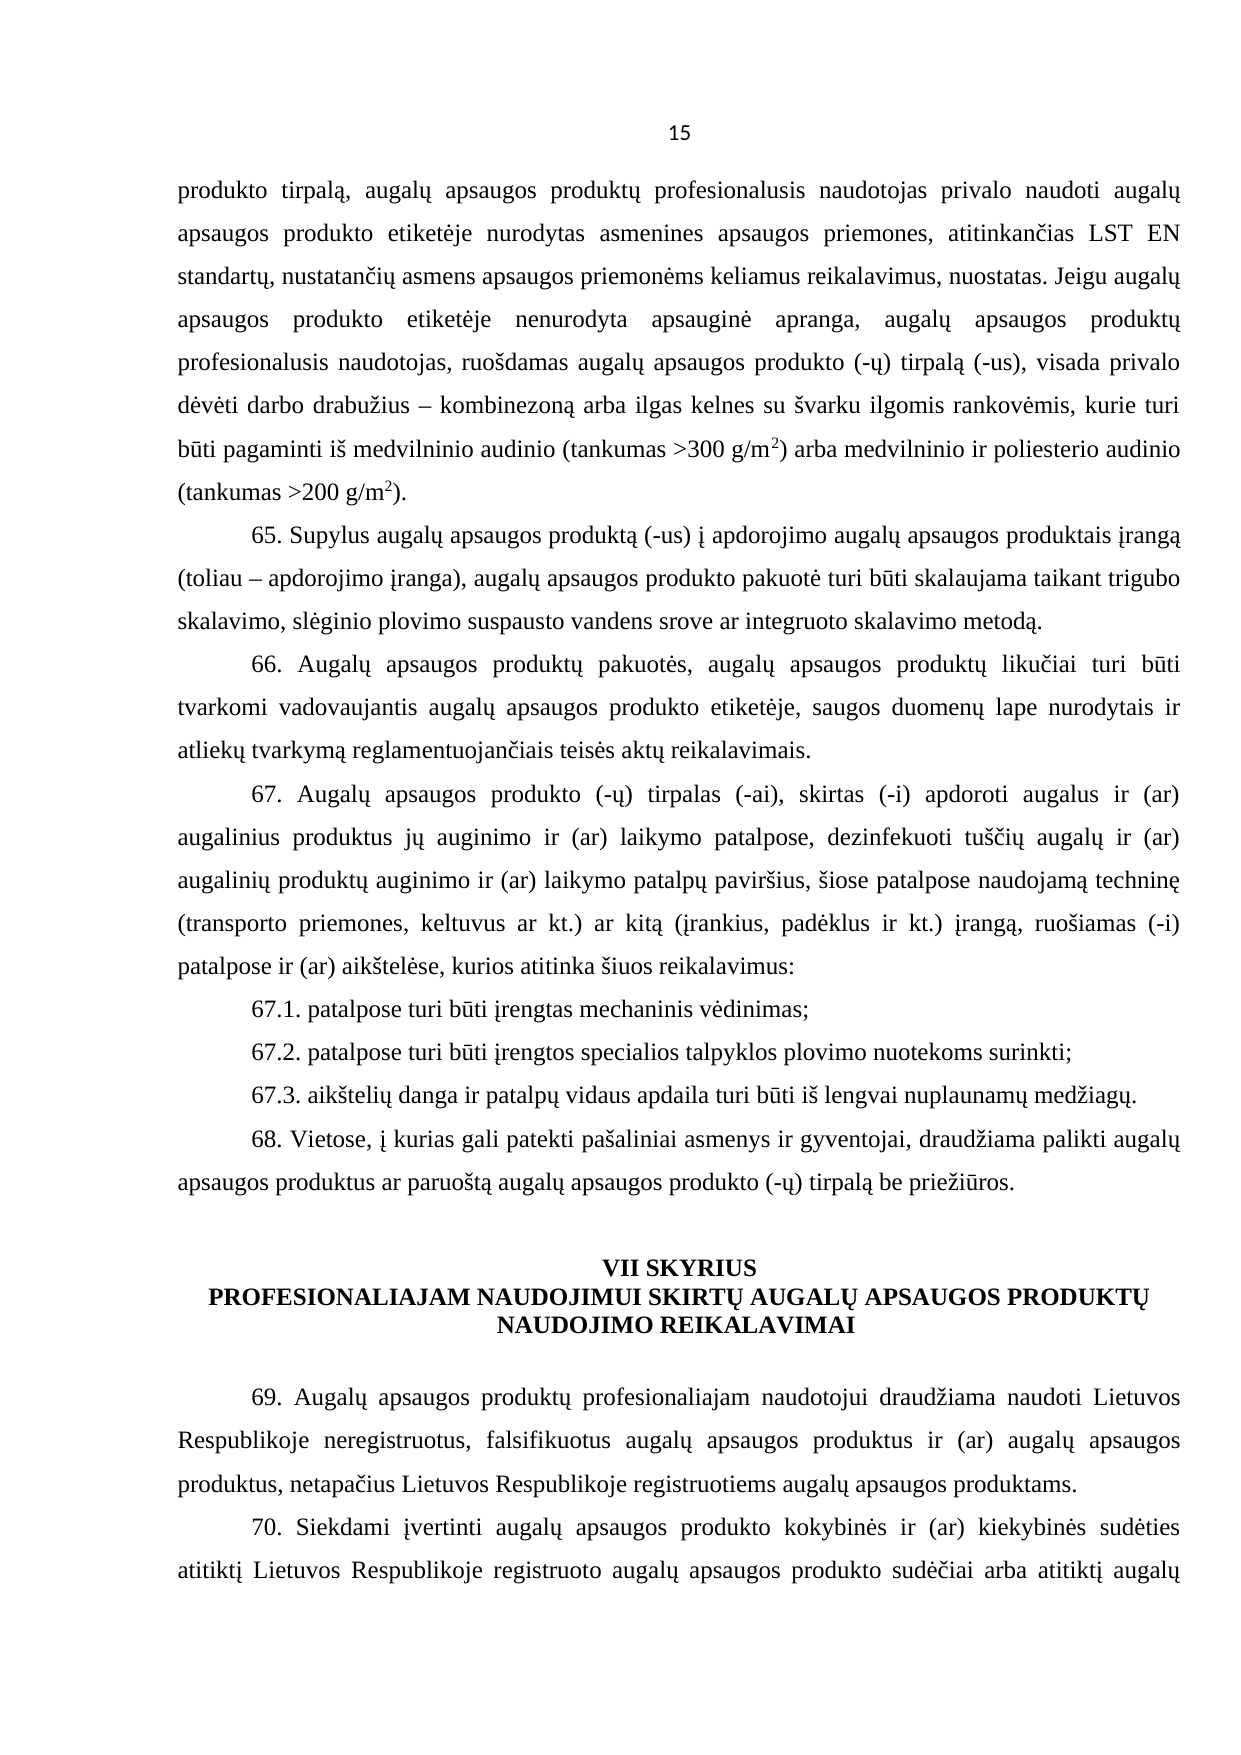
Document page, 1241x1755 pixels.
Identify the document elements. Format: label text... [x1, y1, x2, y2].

text 68. Vietose, į kurias gali patekti pašaliniai asmenys ir gyventojai, draudžiama palikti augalų apsaugos produktus ar paruoštą augalų apsaugos produkto (-ų) tirpalą be priežiūros. [177, 1124, 1181, 1196]
text 67.2. patalpose turi būti įrengtos specialios talpyklos plovimo nuotekoms surinkti; [177, 1037, 1181, 1066]
text produkto tirpalą, augalų apsaugos produktų profesionalusis naudotojas privalo naudoti augalų apsaugos produkto etiketėje nurodytas asmenines apsaugos priemones, atitinkančias LST EN standartų, nustatančių asmens apsaugos priemonėms keliamus reikalavimus, nuostatas. Jeigu augalų apsaugos produkto etiketėje nenurodyta apsauginė apranga, augalų apsaugos produktų profesionalusis naudotojas, ruošdamas augalų apsaugos produkto (-ų) tirpalą (-us), visada privalo dėvėti darbo drabužius – kombinezoną arba ilgas kelnes su švarku ilgomis rankovėmis, kurie turi būti pagaminti iš medvilninio audinio (tankumas >300 g/m2) arba medvilninio ir poliesterio audinio (tankumas >200 g/m2). [177, 175, 1181, 506]
text VII SKYRIUS [177, 1253, 1181, 1282]
text 67.1. patalpose turi būti įrengtas mechaninis vėdinimas; [177, 994, 1181, 1023]
text PROFESIONALIAJAM NAUDOJIMUI SKIRTŲ AUGALŲ APSAUGOS PRODUKTŲ NAUDOJIMO REIKALAVIMAI [177, 1282, 1181, 1339]
text 66. Augalų apsaugos produktų pakuotės, augalų apsaugos produktų likučiai turi būti tvarkomi vadovaujantis augalų apsaugos produkto etiketėje, saugos duomenų lape nurodytais ir atliekų tvarkymą reglamentuojančiais teisės aktų reikalavimais. [177, 649, 1181, 764]
text 70. Siekdami įvertinti augalų apsaugos produkto kokybinės ir (ar) kiekybinės sudėties atitiktį Lietuvos Respublikoje registruoto augalų apsaugos produkto sudėčiai arba atitiktį augalų [177, 1512, 1181, 1584]
text 67. Augalų apsaugos produkto (-ų) tirpalas (-ai), skirtas (-i) apdoroti augalus ir (ar) augalinius produktus jų auginimo ir (ar) laikymo patalpose, dezinfekuoti tuščių augalų ir (ar) augalinių produktų auginimo ir (ar) laikymo patalpų paviršius, šiose patalpose naudojamą techninę (transporto priemones, keltuvus ar kt.) ar kitą (įrankius, padėklus ir kt.) įrangą, ruošiamas (-i) patalpose ir (ar) aikštelėse, kurios atitinka šiuos reikalavimus: [177, 779, 1181, 980]
text 65. Supylus augalų apsaugos produktą (-us) į apdorojimo augalų apsaugos produktais įrangą (toliau – apdorojimo įranga), augalų apsaugos produkto pakuotė turi būti skalaujama taikant trigubo skalavimo, slėginio plovimo suspausto vandens srove ar integruoto skalavimo metodą. [177, 520, 1181, 635]
text 69. Augalų apsaugos produktų profesionaliajam naudotojui draudžiama naudoti Lietuvos Respublikoje neregistruotus, falsifikuotus augalų apsaugos produktus ir (ar) augalų apsaugos produktus, netapačius Lietuvos Respublikoje registruotiems augalų apsaugos produktams. [177, 1382, 1181, 1497]
text 67.3. aikštelių danga ir patalpų vidaus apdaila turi būti iš lengvai nuplaunamų medžiagų. [177, 1081, 1181, 1109]
